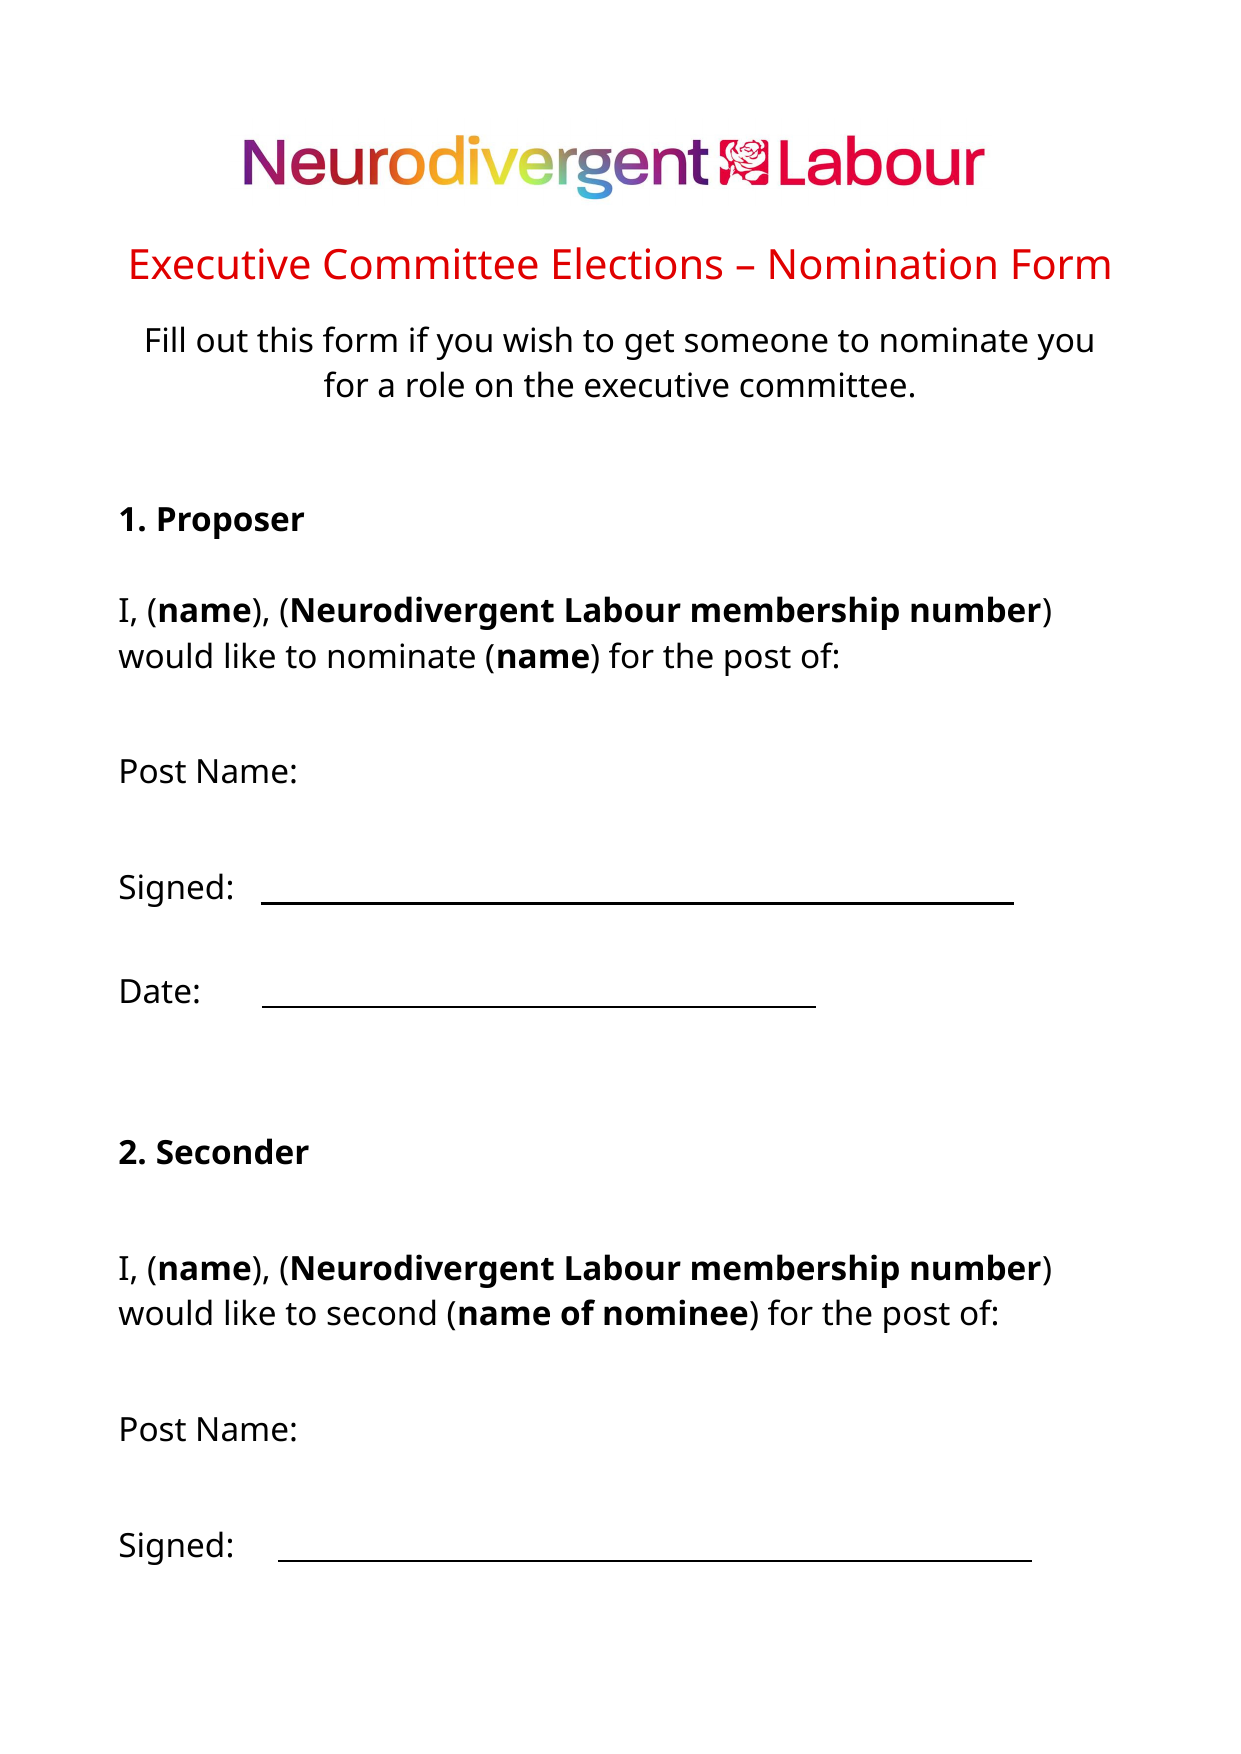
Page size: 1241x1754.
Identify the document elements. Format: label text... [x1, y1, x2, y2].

list Proposer [118, 496, 1122, 542]
text I, (name), (Neurodivergent Labour membership number) would like to second (name of nominee) for the post of: [118, 1244, 1122, 1335]
text Signed: [118, 864, 1122, 909]
text I, (name), (Neurodivergent Labour membership number) would like to nominate (name) for the post of: [118, 587, 1122, 678]
text Post Name: [118, 748, 1122, 794]
picture [229, 118, 993, 206]
list Seconder [118, 1129, 1122, 1174]
text Fill out this form if you wish to get someone to nominate you for a role on the executive committee. [118, 291, 1122, 408]
text Signed: [118, 1522, 1122, 1612]
text Executive Committee Elections – Nomination Form [118, 118, 1122, 291]
text Date: [118, 922, 1122, 1058]
text Post Name: [118, 1406, 1122, 1451]
